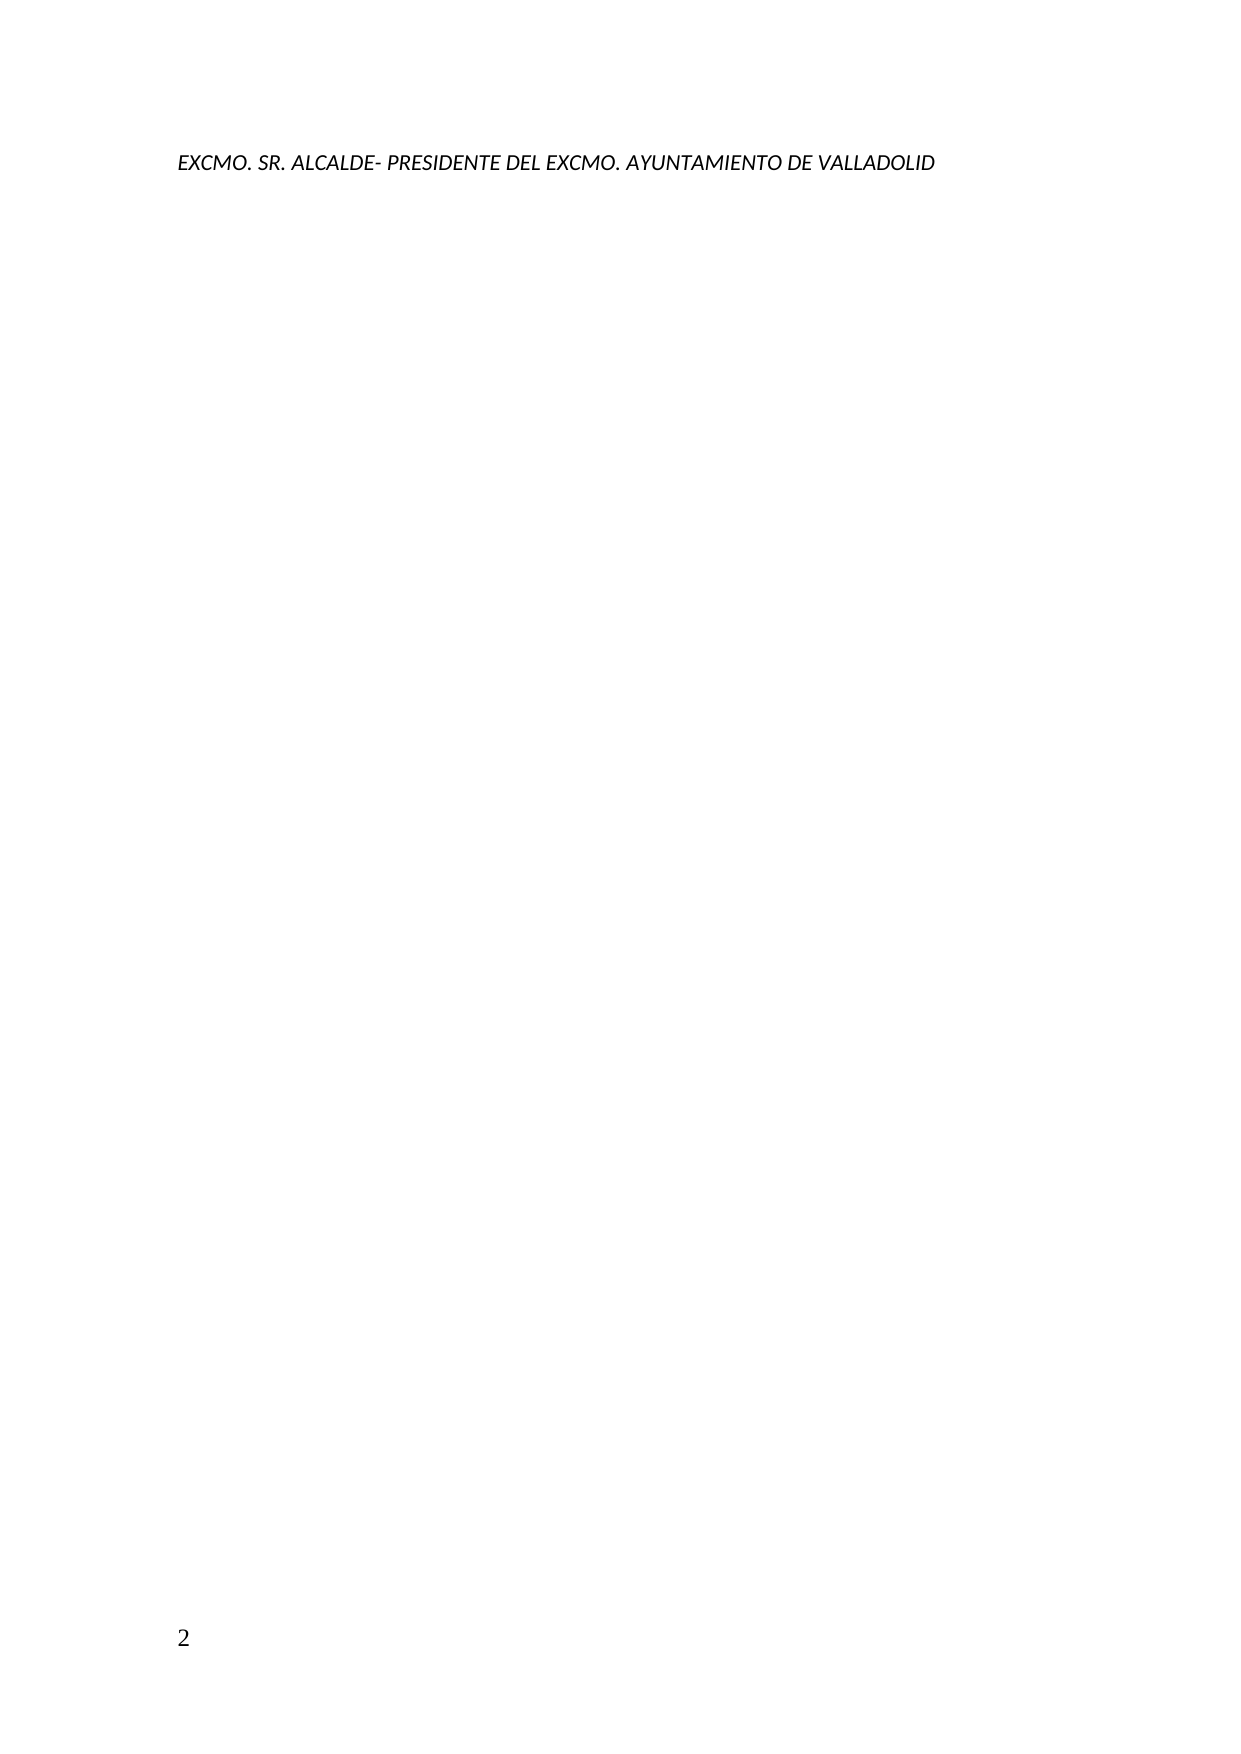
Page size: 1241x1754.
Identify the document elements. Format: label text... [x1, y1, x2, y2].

subtitle EXCMO. SR. ALCALDE- PRESIDENTE DEL EXCMO. AYUNTAMIENTO DE VALLADOLID [177, 148, 1063, 176]
